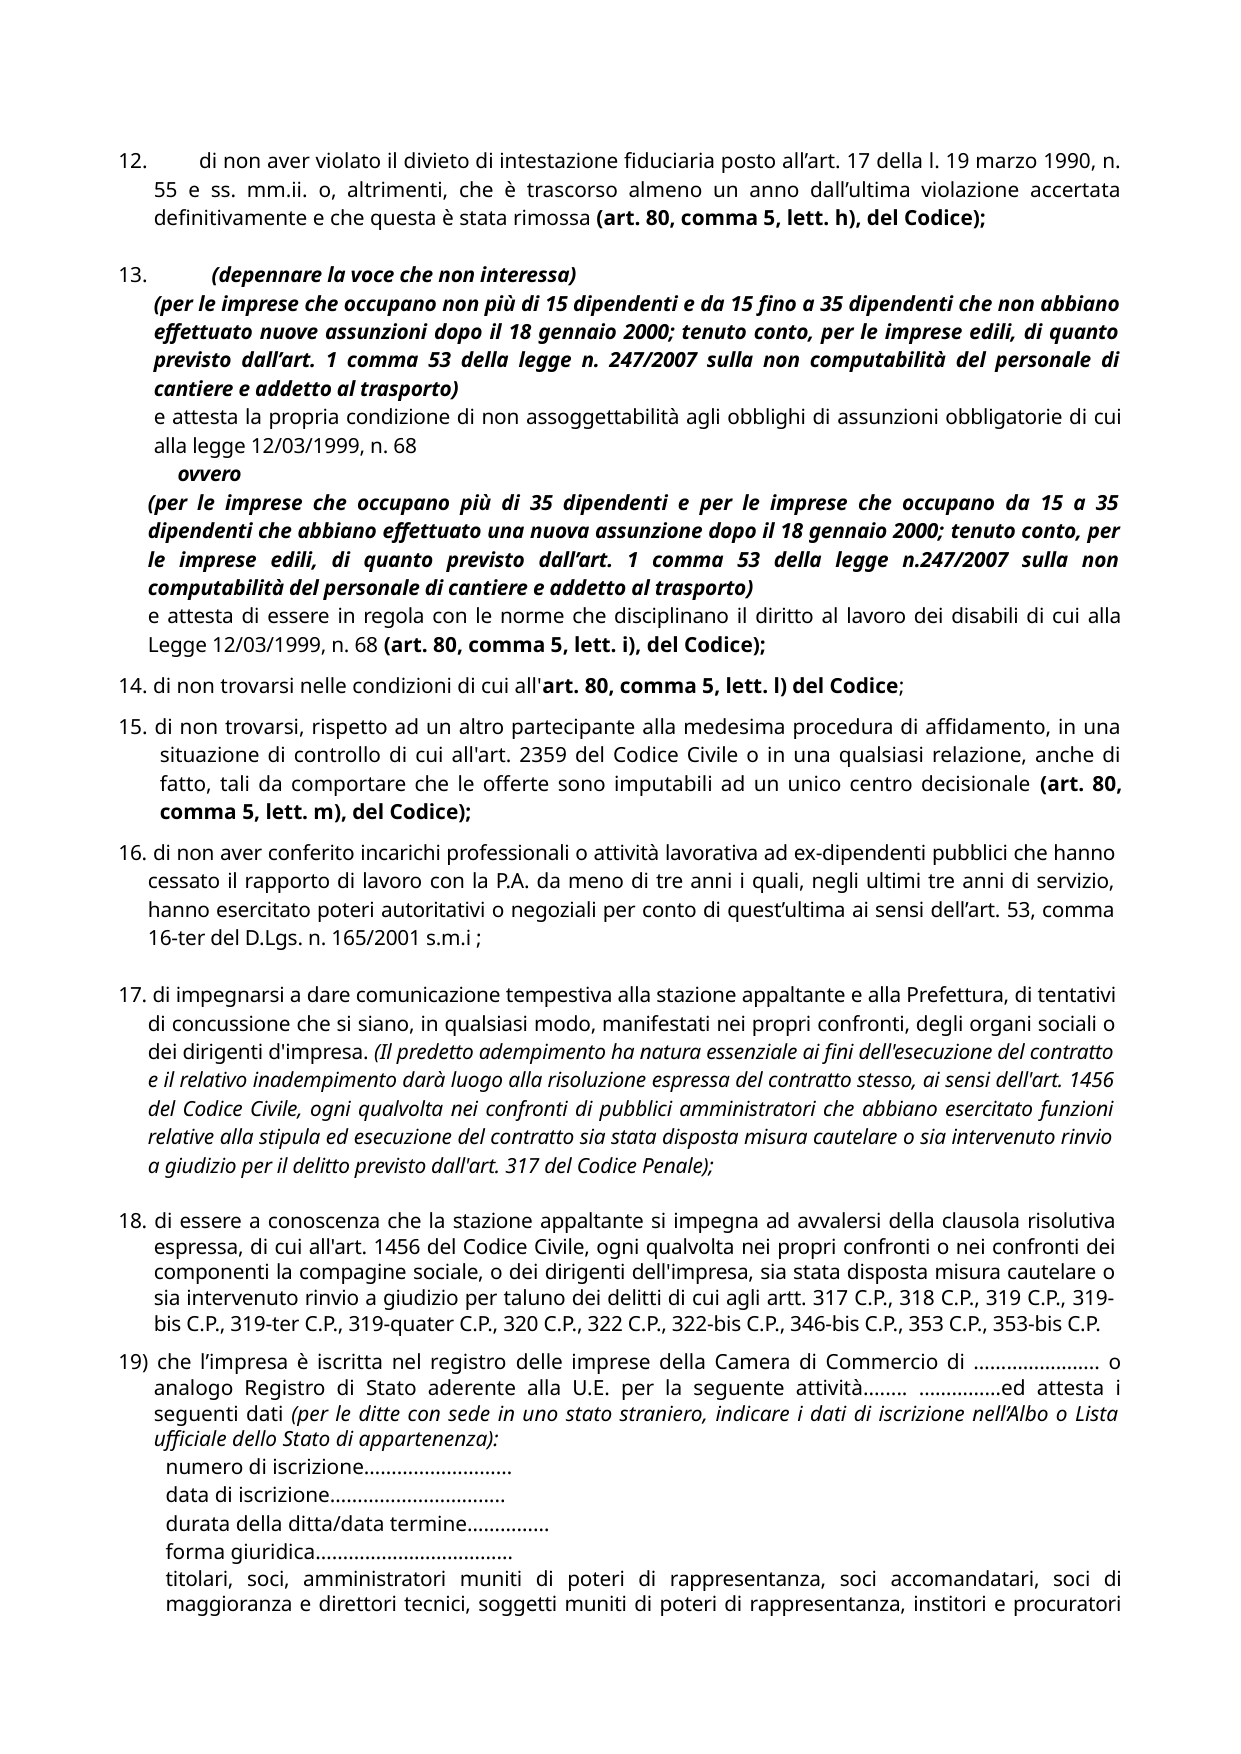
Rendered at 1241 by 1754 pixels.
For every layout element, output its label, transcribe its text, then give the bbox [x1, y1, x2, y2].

list (depennare la voce che non interessa) [118, 260, 1122, 289]
list di non aver violato il divieto di intestazione fiduciaria posto all’art. 17 della l. 19 marzo 1990, n. 55 e ss. mm.ii. o, altrimenti, che è trascorso almeno un anno dall’ultima violazione accertata definitivamente e che questa è stata rimossa (art. 80, comma 5, lett. h), del Codice); [118, 147, 1122, 232]
text 17. di impegnarsi a dare comunicazione tempestiva alla stazione appaltante e alla Prefettura, di tentativi di concussione che si siano, in qualsiasi modo, manifestati nei propri confronti, degli organi sociali o dei dirigenti d'impresa. (Il predetto adempimento ha natura essenziale ai fini dell'esecuzione del contratto e il relativo inadempimento darà luogo alla risoluzione espressa del contratto stesso, ai sensi dell'art. 1456 del Codice Civile, ogni qualvolta nei confronti di pubblici amministratori che abbiano esercitato funzioni relative alla stipula ed esecuzione del contratto sia stata disposta misura cautelare o sia intervenuto rinvio a giudizio per il delitto previsto dall'art. 317 del Codice Penale); [118, 980, 1116, 1179]
text forma giuridica……………………………… [165, 1537, 1122, 1566]
text (per le imprese che occupano non più di 15 dipendenti e da 15 fino a 35 dipendenti che non abbiano effettuato nuove assunzioni dopo il 18 gennaio 2000; tenuto conto, per le imprese edili, di quanto previsto dall’art. 1 comma 53 della legge n. 247/2007 sulla non computabilità del personale di cantiere e addetto al trasporto) [153, 289, 1122, 402]
text 14. di non trovarsi nelle condizioni di cui all'art. 80, comma 5, lett. l) del Codice; [118, 671, 1122, 699]
text e attesta di essere in regola con le norme che disciplinano il diritto al lavoro dei disabili di cui alla Legge 12/03/1999, n. 68 (art. 80, comma 5, lett. i), del Codice); [118, 602, 1122, 658]
text durata della ditta/data termine…………… [165, 1509, 1122, 1537]
text 19) che l’impresa è iscritta nel registro delle imprese della Camera di Commercio di ………………….. o analogo Registro di Stato aderente alla U.E. per la seguente attività........ ……………ed attesta i seguenti dati (per le ditte con sede in uno stato straniero, indicare i dati di iscrizione nell’Albo o Lista ufficiale dello Stato di appartenenza): [118, 1349, 1122, 1452]
text titolari, soci, amministratori muniti di poteri di rappresentanza, soci accomandatari, soci di maggioranza e direttori tecnici, soggetti muniti di poteri di rappresentanza, institori e procuratori [165, 1566, 1122, 1617]
text ovvero [148, 459, 1122, 488]
text 15. di non trovarsi, rispetto ad un altro partecipante alla medesima procedura di affidamento, in una situazione di controllo di cui all'art. 2359 del Codice Civile o in una qualsiasi relazione, anche di fatto, tali da comportare che le offerte sono imputabili ad un unico centro decisionale (art. 80, comma 5, lett. m), del Codice); [118, 712, 1122, 826]
text 16. di non aver conferito incarichi professionali o attività lavorativa ad ex-dipendenti pubblici che hanno cessato il rapporto di lavoro con la P.A. da meno di tre anni i quali, negli ultimi tre anni di servizio, hanno esercitato poteri autoritativi o negoziali per conto di quest’ultima ai sensi dell’art. 53, comma 16-ter del D.Lgs. n. 165/2001 s.m.i ; [118, 838, 1116, 952]
text e attesta la propria condizione di non assoggettabilità agli obblighi di assunzioni obbligatorie di cui alla legge 12/03/1999, n. 68 [153, 402, 1122, 459]
text (per le imprese che occupano più di 35 dipendenti e per le imprese che occupano da 15 a 35 dipendenti che abbiano effettuato una nuova assunzione dopo il 18 gennaio 2000; tenuto conto, per le imprese edili, di quanto previsto dall’art. 1 comma 53 della legge n.247/2007 sulla non computabilità del personale di cantiere e addetto al trasporto) [148, 488, 1122, 602]
text 18. di essere a conoscenza che la stazione appaltante si impegna ad avvalersi della clausola risolutiva espressa, di cui all'art. 1456 del Codice Civile, ogni qualvolta nei propri confronti o nei confronti dei componenti la compagine sociale, o dei dirigenti dell'impresa, sia stata disposta misura cautelare o sia intervenuto rinvio a giudizio per taluno dei delitti di cui agli artt. 317 C.P., 318 C.P., 319 C.P., 319-bis C.P., 319-ter C.P., 319-quater C.P., 320 C.P., 322 C.P., 322-bis C.P., 346-bis C.P., 353 C.P., 353-bis C.P. [118, 1208, 1116, 1336]
text data di iscrizione………………………….. [165, 1480, 1122, 1509]
text numero di iscrizione……………………… [165, 1452, 1122, 1480]
